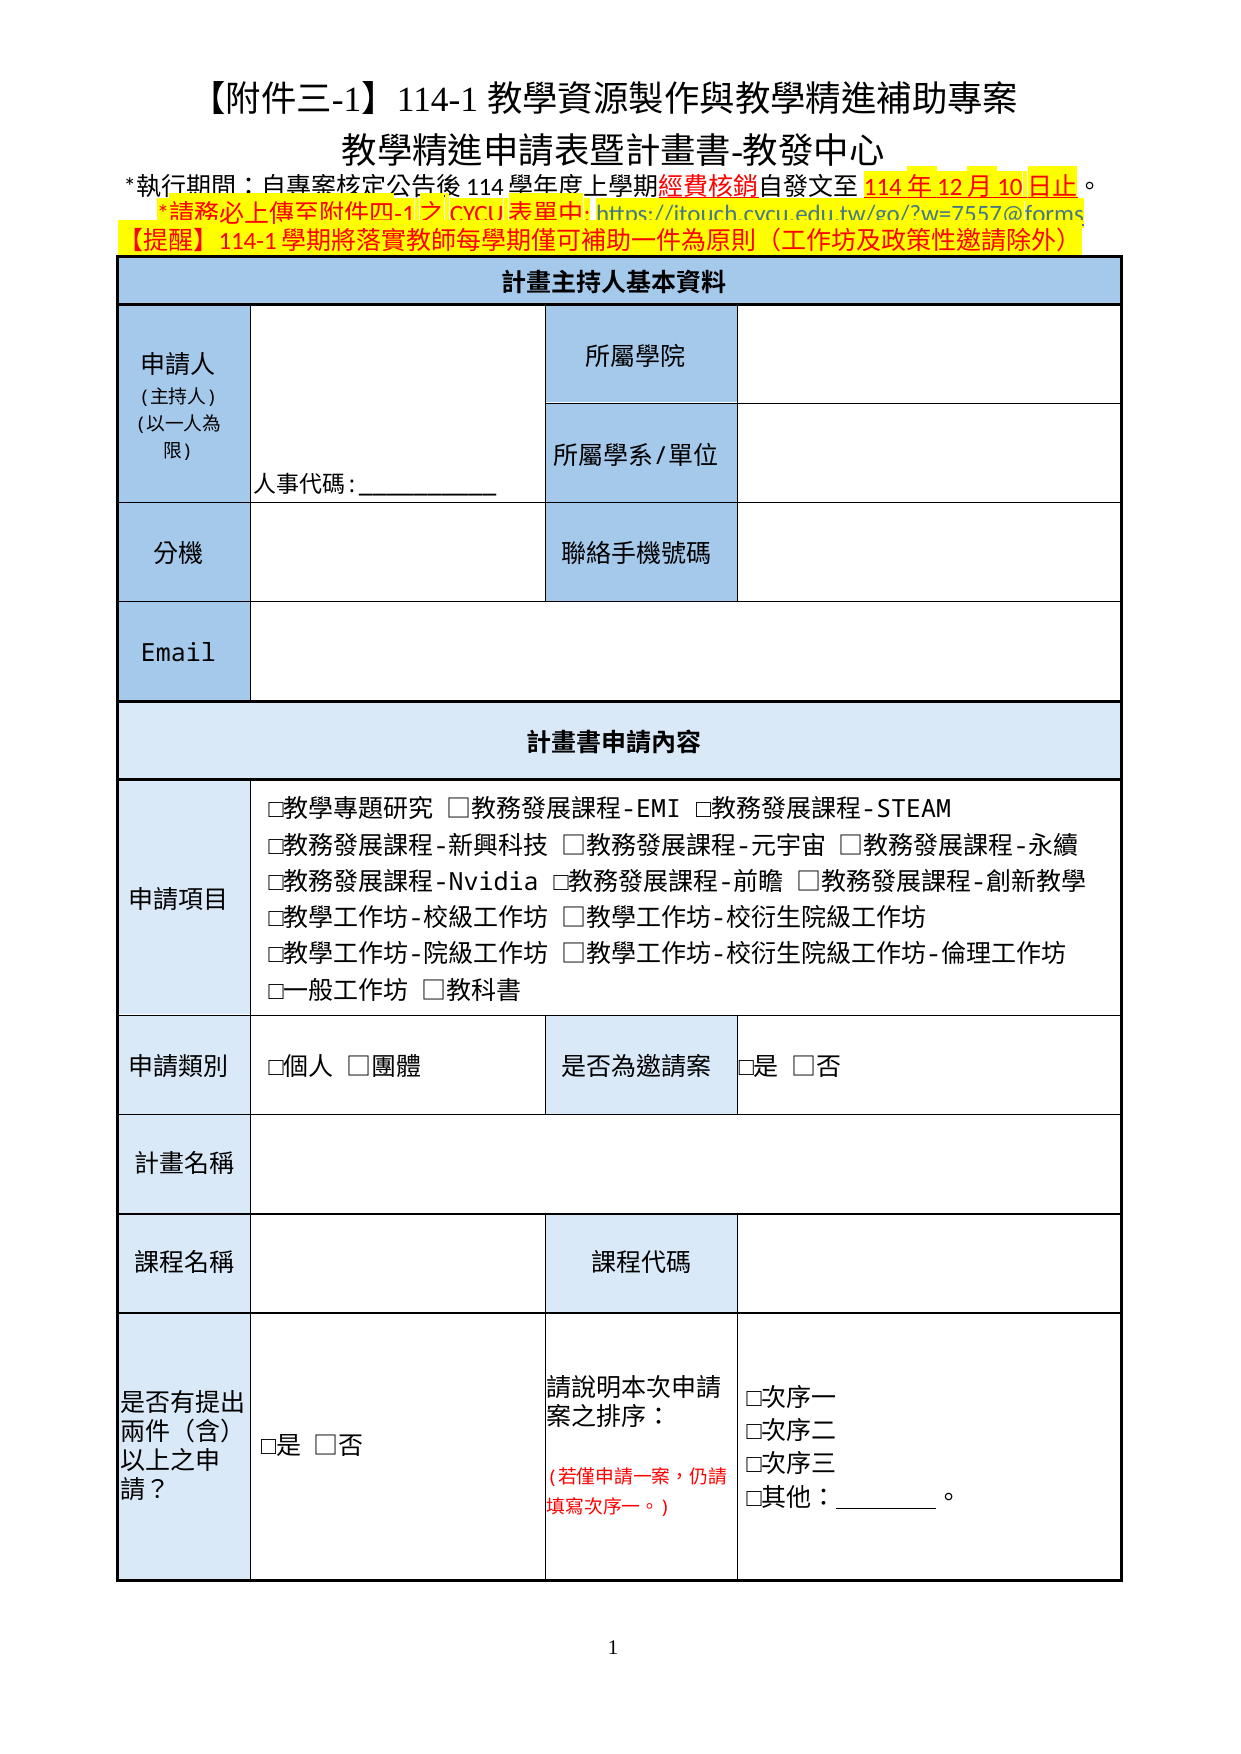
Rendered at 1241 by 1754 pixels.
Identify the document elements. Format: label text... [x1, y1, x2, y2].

table_cell 分機 [119, 503, 250, 601]
table_cell 是否有提出兩件（含）以上之申請？ [119, 1314, 250, 1579]
table_cell 所屬學系/單位 [546, 404, 737, 502]
table_cell 申請人 (主持人) (以一人為限) [119, 306, 250, 502]
table_cell 若無課程名稱，請填寫＂無＂ [251, 1215, 545, 1312]
table_cell [251, 1115, 1120, 1213]
table_cell 聯絡手機號碼 [546, 503, 737, 601]
table_cell □個人 □團體 [251, 1016, 545, 1114]
text 【提醒】114-1學期將落實教師每學期僅可補助一件為原則（工作坊及政策性邀請除外） [103, 228, 1122, 255]
table_cell 課程名稱 [119, 1215, 250, 1312]
table_cell 若無課程代碼，請填寫＂無＂ [738, 1215, 1120, 1312]
table_cell 請說明本次申請案之排序： (若僅申請一案，仍請填寫次序一。) [546, 1314, 737, 1579]
table_cell 課程代碼 [546, 1215, 737, 1312]
table_header 計畫主持人基本資料 [119, 258, 1120, 303]
table_cell [251, 602, 1120, 700]
table_cell 申請項目 [119, 781, 250, 1014]
subtitle 【附件三-1】114-1 教學資源製作與教學精進補助專案 [103, 71, 1122, 122]
table_cell 是否為邀請案 [546, 1016, 737, 1114]
table_cell □是 □否 [738, 1016, 1120, 1114]
subtitle 教學精進申請表暨計畫書-教發中心 [103, 122, 1122, 173]
text *請務必上傳至附件四-1之CYCU表單中: https://itouch.cycu.edu.tw/go/?w=7557@forms [103, 201, 1122, 228]
table_cell 計畫書申請內容 [119, 703, 1120, 778]
table_cell 所屬學院 [546, 306, 737, 402]
table_cell [738, 306, 1120, 402]
table_cell [251, 503, 545, 601]
table_cell 人事代碼:__________ [251, 306, 545, 502]
table_cell □次序一 □次序二 □次序三 □其他：＿＿＿＿。 [738, 1314, 1120, 1579]
text *執行期間：自專案核定公告後114學年度上學期經費核銷自發文至114年12月10日止。 [103, 173, 1122, 201]
table_cell 申請類別 [119, 1016, 250, 1114]
table_cell □是 □否 [251, 1314, 545, 1579]
table_cell [738, 503, 1120, 601]
table_cell 計畫名稱 [119, 1115, 250, 1213]
table_cell □教學專題研究 □教務發展課程-EMI □教務發展課程-STEAM □教務發展課程-新興科技 □教務發展課程-元宇宙 □教務發展課程-永續 □教務發展課程-Nvidia □教務發展課程-前瞻 □教務發展課程-創新教學 □教學工作坊-校級工作坊 □教學工作坊-校衍生院級工作坊 □教學工作坊-院級工作坊 □教學工作坊-校衍生院級工作坊-倫理工作坊 □一般工作坊 □教科書 [251, 781, 1120, 1014]
table_cell Email [119, 602, 250, 700]
table_cell [738, 404, 1120, 502]
